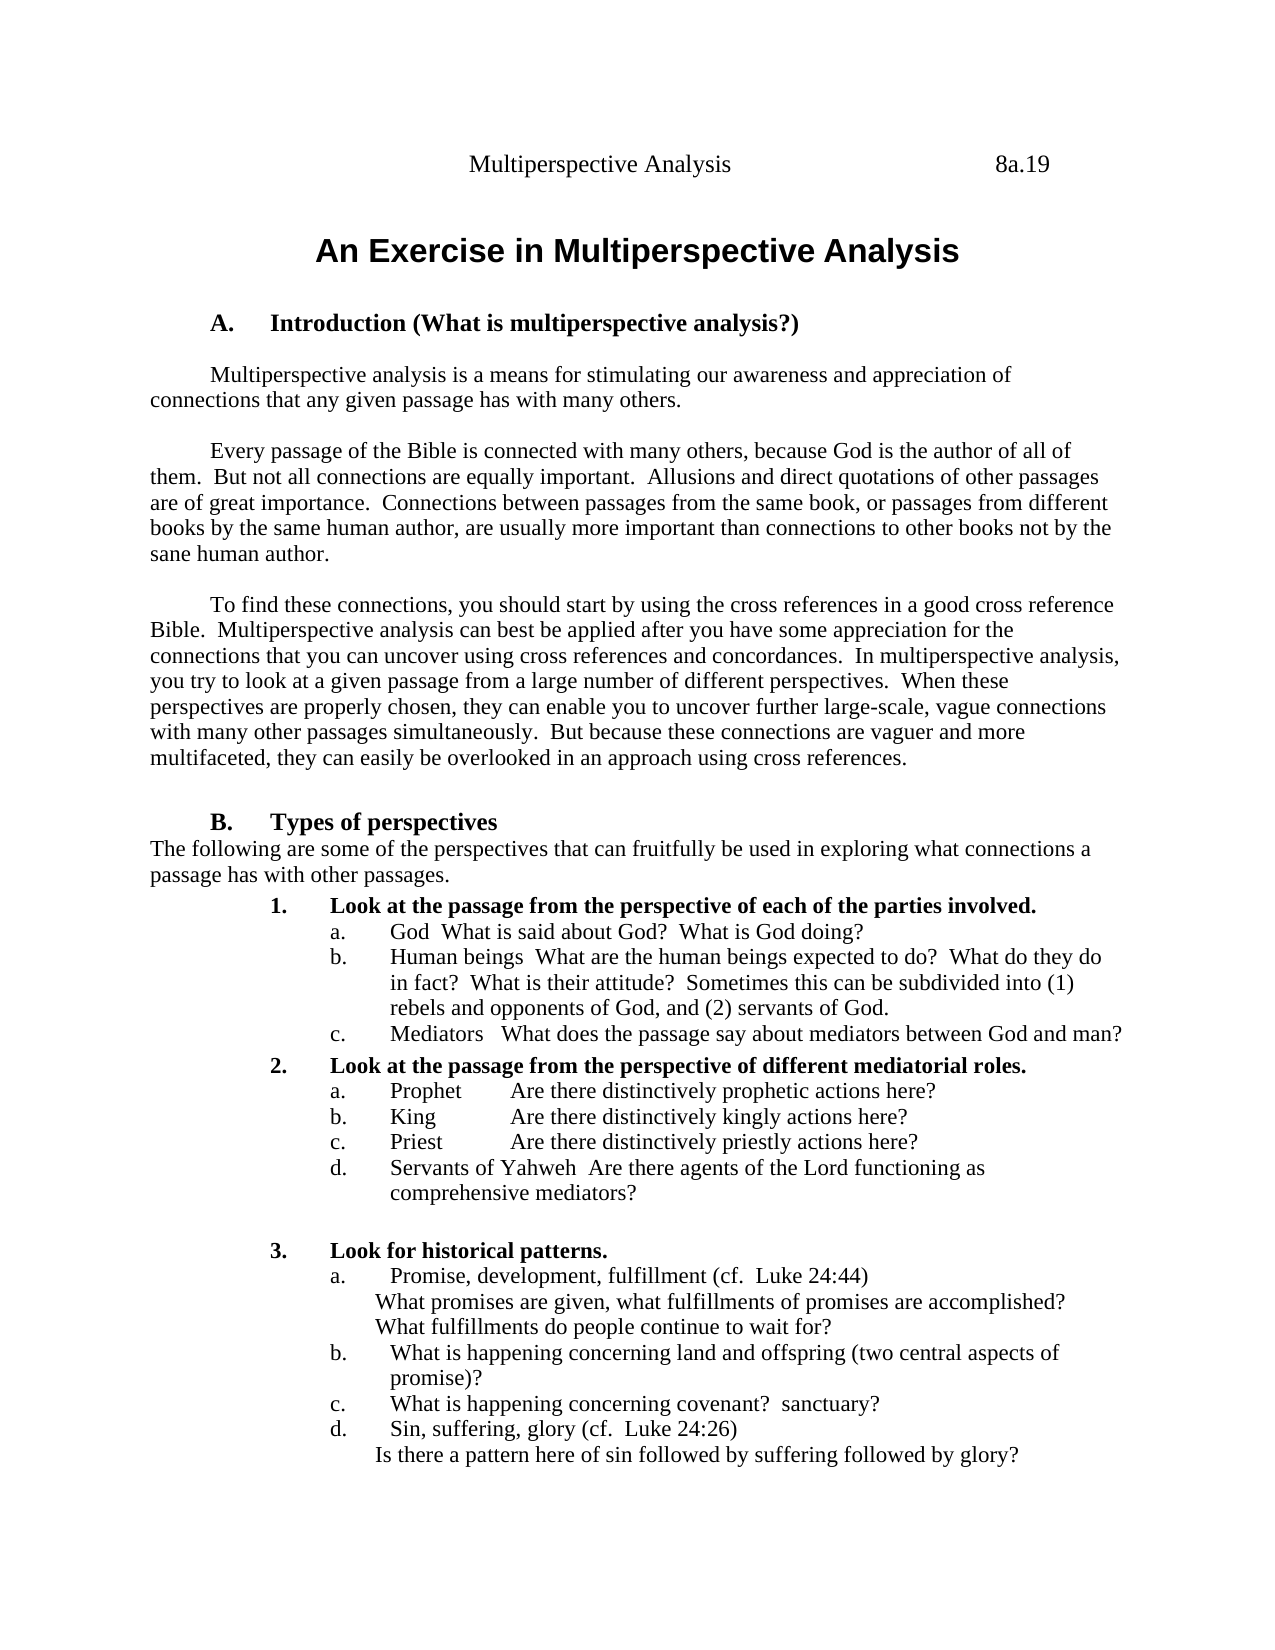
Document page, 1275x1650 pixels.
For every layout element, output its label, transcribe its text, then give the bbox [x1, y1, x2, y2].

text To find these connections, you should start by using the cross references in a good cross reference Bible. Multiperspective analysis can best be applied after you have some appreciation for the connections that you can uncover using cross references and concordances. In multiperspective analysis, you try to look at a given passage from a large number of different perspectives. When these perspectives are properly chosen, they can enable you to uncover further large-scale, vague connections with many other passages simultaneously. But because these connections are vaguer and more multifaceted, they can easily be overlooked in an approach using cross references. [150, 592, 1125, 770]
subtitle Servants of Yahweh Are there agents of the Lord functioning as comprehensive mediators? [330, 1155, 1125, 1206]
subtitle What is happening concerning covenant? sanctuary? [330, 1391, 1125, 1416]
text What promises are given, what fulfillments of promises are accomplished? What fulfillments do people continue to wait for? [375, 1288, 1125, 1339]
text Every passage of the Bible is connected with many others, because God is the author of all of them. But not all connections are equally important. Allusions and direct quotations of other passages are of great importance. Connections between passages from the same book, or passages from different books by the same human author, are usually more important than connections to other books not by the sane human author. [150, 438, 1125, 566]
subtitle Mediators What does the passage say about mediators between God and man? [330, 1021, 1125, 1046]
subtitle Priest Are there distinctively priestly actions here? [330, 1129, 1125, 1155]
text The following are some of the perspectives that can fruitfully be used in exploring what connections a passage has with other passages. [150, 836, 1125, 887]
subtitle Look at the passage from the perspective of each of the parties involved. [270, 893, 1125, 919]
subtitle Human beings What are the human beings expected to do? What do they do in fact? What is their attitude? Sometimes this can be subdivided into (1) rebels and opponents of God, and (2) servants of God. [330, 944, 1125, 1021]
subtitle God What is said about God? What is God doing? [330, 919, 1125, 944]
subtitle Look at the passage from the perspective of different mediatorial roles. [270, 1053, 1125, 1078]
subtitle Promise, development, fulfillment (cf. Luke 24:44) [330, 1263, 1125, 1288]
subtitle Sin, suffering, glory (cf. Luke 24:26) [330, 1416, 1125, 1442]
subtitle What is happening concerning land and offspring (two central aspects of promise)? [330, 1339, 1125, 1391]
subtitle Introduction (What is multiperspective analysis?) [210, 309, 1125, 336]
text Multiperspective analysis is a means for stimulating our awareness and appreciation of connections that any given passage has with many others. [150, 362, 1125, 413]
text Is there a pattern here of sin followed by suffering followed by glory? [375, 1442, 1125, 1467]
subtitle Prophet Are there distinctively prophetic actions here? [330, 1078, 1125, 1104]
title An Exercise in Multiperspective Analysis [150, 232, 1125, 269]
subtitle Look for historical patterns. [270, 1237, 1125, 1263]
subtitle King Are there distinctively kingly actions here? [330, 1104, 1125, 1129]
subtitle Types of perspectives [210, 808, 1125, 836]
